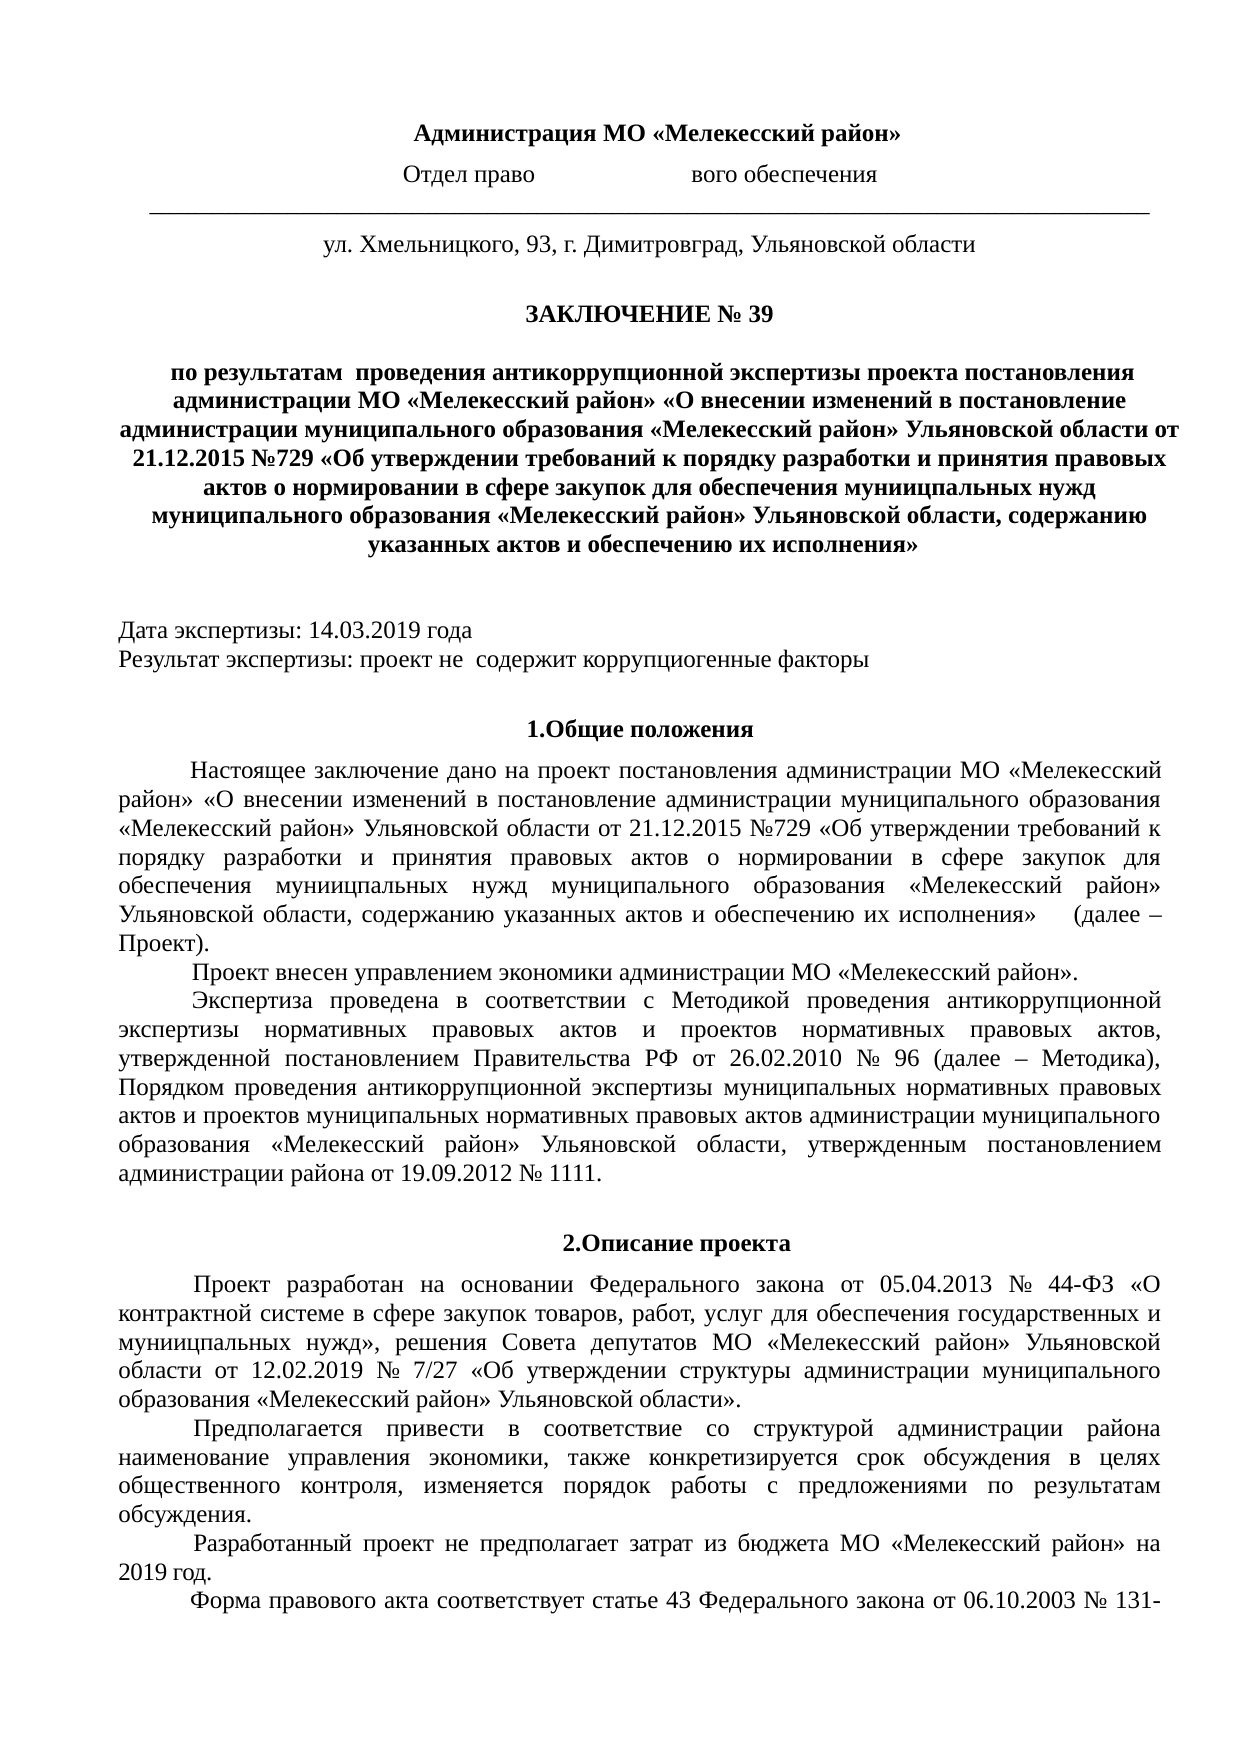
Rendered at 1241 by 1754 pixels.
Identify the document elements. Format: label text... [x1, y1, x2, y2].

text ул. Хмельницкого, 93, г. Димитровград, Ульяновской области [118, 229, 1181, 258]
text ________________________________________________________________________________ [118, 188, 1181, 217]
text Форма правового акта соответствует статье 43 Федерального закона от 06.10.2003 № 131- [118, 1586, 1162, 1614]
text Результат экспертизы: проект не содержит коррупциогенные факторы [118, 644, 1162, 673]
text Проект разработан на основании Федерального закона от 05.04.2013 № 44-ФЗ «О контрактной системе в сфере закупок товаров, работ, услуг для обеспечения государственных и муниицпальных нужд», решения Совета депутатов МО «Мелекесский район» Ульяновской области от 12.02.2019 № 7/27 «Об утверждении структуры администрации муниципального образования «Мелекесский район» Ульяновской области». [118, 1269, 1162, 1413]
text ЗАКЛЮЧЕНИЕ № 39 [118, 299, 1181, 328]
text по результатам проведения антикоррупционной экспертизы проекта постановления администрации МО «Мелекесский район» «О внесении изменений в постановление администрации муниципального образования «Мелекесский район» Ульяновской области от 21.12.2015 №729 «Об утверждении требований к порядку разработки и принятия правовых актов о нормировании в сфере закупок для обеспечения муниицпальных нужд муниципального образования «Мелекесский район» Ульяновской области, содержанию указанных актов и обеспечению их исполнения» [118, 357, 1181, 558]
text 1.Общие положения [118, 714, 1162, 743]
text Настоящее заключение дано на проект постановления администрации МО «Мелекесский район» «О внесении изменений в постановление администрации муниципального образования «Мелекесский район» Ульяновской области от 21.12.2015 №729 «Об утверждении требований к порядку разработки и принятия правовых актов о нормировании в сфере закупок для обеспечения муниицпальных нужд муниципального образования «Мелекесский район» Ульяновской области, содержанию указанных актов и обеспечению их исполнения» (далее – Проект). [118, 756, 1162, 957]
text Экспертиза проведена в соответствии с Методикой проведения антикоррупционной экспертизы нормативных правовых актов и проектов нормативных правовых актов, утвержденной постановлением Правительства РФ от 26.02.2010 № 96 (далее – Методика), Порядком проведения антикоррупционной экспертизы муниципальных нормативных правовых актов и проектов муниципальных нормативных правовых актов администрации муниципального образования «Мелекесский район» Ульяновской области, утвержденным постановлением администрации района от 19.09.2012 № 1111. [118, 986, 1162, 1187]
text Дата экспертизы: 14.03.2019 года [118, 616, 1162, 644]
text 2.Описание проекта [118, 1228, 1162, 1257]
text Администрация МО «Мелекесский район» [118, 118, 1196, 147]
text Отдел право вого обеспечения [118, 159, 1162, 188]
text Разработанный проект не предполагает затрат из бюджета МО «Мелекесский район» на 2019 год. [118, 1528, 1162, 1586]
text Предполагается привести в соответствие со структурой администрации района наименование управления экономики, также конкретизируется срок обсуждения в целях общественного контроля, изменяется порядок работы с предложениями по результатам обсуждения. [118, 1413, 1162, 1528]
text Проект внесен управлением экономики администрации МО «Мелекесский район». [118, 957, 1162, 986]
